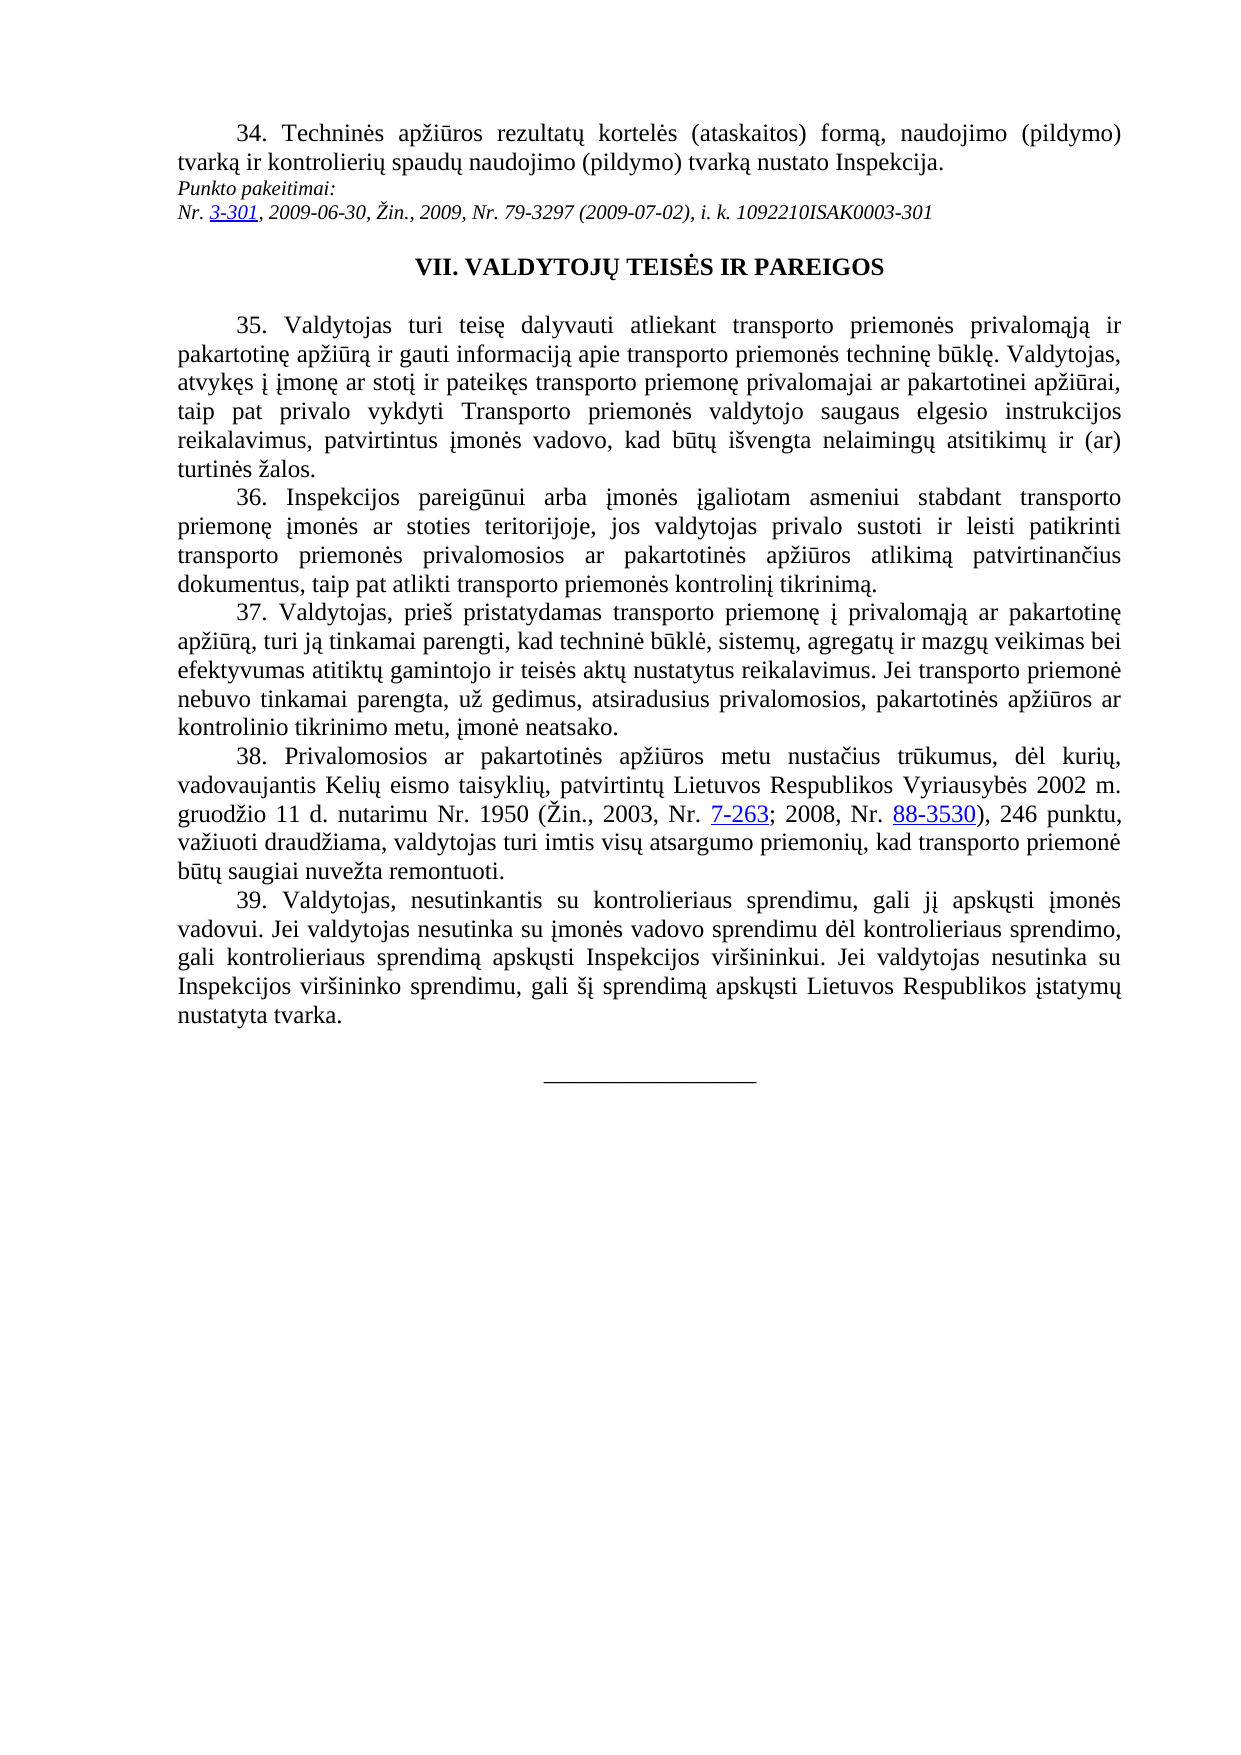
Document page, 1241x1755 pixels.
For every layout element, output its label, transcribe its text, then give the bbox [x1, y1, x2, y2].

text 34. Techninės apžiūros rezultatų kortelės (ataskaitos) formą, naudojimo (pildymo) tvarką ir kontrolierių spaudų naudojimo (pildymo) tvarką nustato Inspekcija. [177, 118, 1122, 176]
text 39. Valdytojas, nesutinkantis su kontrolieriaus sprendimu, gali jį apskųsti įmonės vadovui. Jei valdytojas nesutinka su įmonės vadovo sprendimu dėl kontrolieriaus sprendimo, gali kontrolieriaus sprendimą apskųsti Inspekcijos viršininkui. Jei valdytojas nesutinka su Inspekcijos viršininko sprendimu, gali šį sprendimą apskųsti Lietuvos Respublikos įstatymų nustatyta tvarka. [177, 885, 1122, 1029]
text Punkto pakeitimai: [177, 176, 1122, 200]
text _________________ [177, 1057, 1122, 1086]
text 35. Valdytojas turi teisę dalyvauti atliekant transporto priemonės privalomąją ir pakartotinę apžiūrą ir gauti informaciją apie transporto priemonės techninę būklę. Valdytojas, atvykęs į įmonę ar stotį ir pateikęs transporto priemonę privalomajai ar pakartotinei apžiūrai, taip pat privalo vykdyti Transporto priemonės valdytojo saugaus elgesio instrukcijos reikalavimus, patvirtintus įmonės vadovo, kad būtų išvengta nelaimingų atsitikimų ir (ar) turtinės žalos. [177, 310, 1122, 482]
text 38. Privalomosios ar pakartotinės apžiūros metu nustačius trūkumus, dėl kurių, vadovaujantis Kelių eismo taisyklių, patvirtintų Lietuvos Respublikos Vyriausybės 2002 m. gruodžio 11 d. nutarimu Nr. 1950 (Žin., 2003, Nr. 7-263; 2008, Nr. 88-3530), 246 punktu, važiuoti draudžiama, valdytojas turi imtis visų atsargumo priemonių, kad transporto priemonė būtų saugiai nuvežta remontuoti. [177, 741, 1122, 885]
text 37. Valdytojas, prieš pristatydamas transporto priemonę į privalomąją ar pakartotinę apžiūrą, turi ją tinkamai parengti, kad techninė būklė, sistemų, agregatų ir mazgų veikimas bei efektyvumas atitiktų gamintojo ir teisės aktų nustatytus reikalavimus. Jei transporto priemonė nebuvo tinkamai parengta, už gedimus, atsiradusius privalomosios, pakartotinės apžiūros ar kontrolinio tikrinimo metu, įmonė neatsako. [177, 597, 1122, 741]
text VII. VALDYTOJŲ TEISĖS IR PAREIGOS [177, 252, 1122, 281]
text Nr. 3-301, 2009-06-30, Žin., 2009, Nr. 79-3297 (2009-07-02), i. k. 1092210ISAK0003-301 [177, 200, 1122, 224]
text 36. Inspekcijos pareigūnui arba įmonės įgaliotam asmeniui stabdant transporto priemonę įmonės ar stoties teritorijoje, jos valdytojas privalo sustoti ir leisti patikrinti transporto priemonės privalomosios ar pakartotinės apžiūros atlikimą patvirtinančius dokumentus, taip pat atlikti transporto priemonės kontrolinį tikrinimą. [177, 482, 1122, 597]
